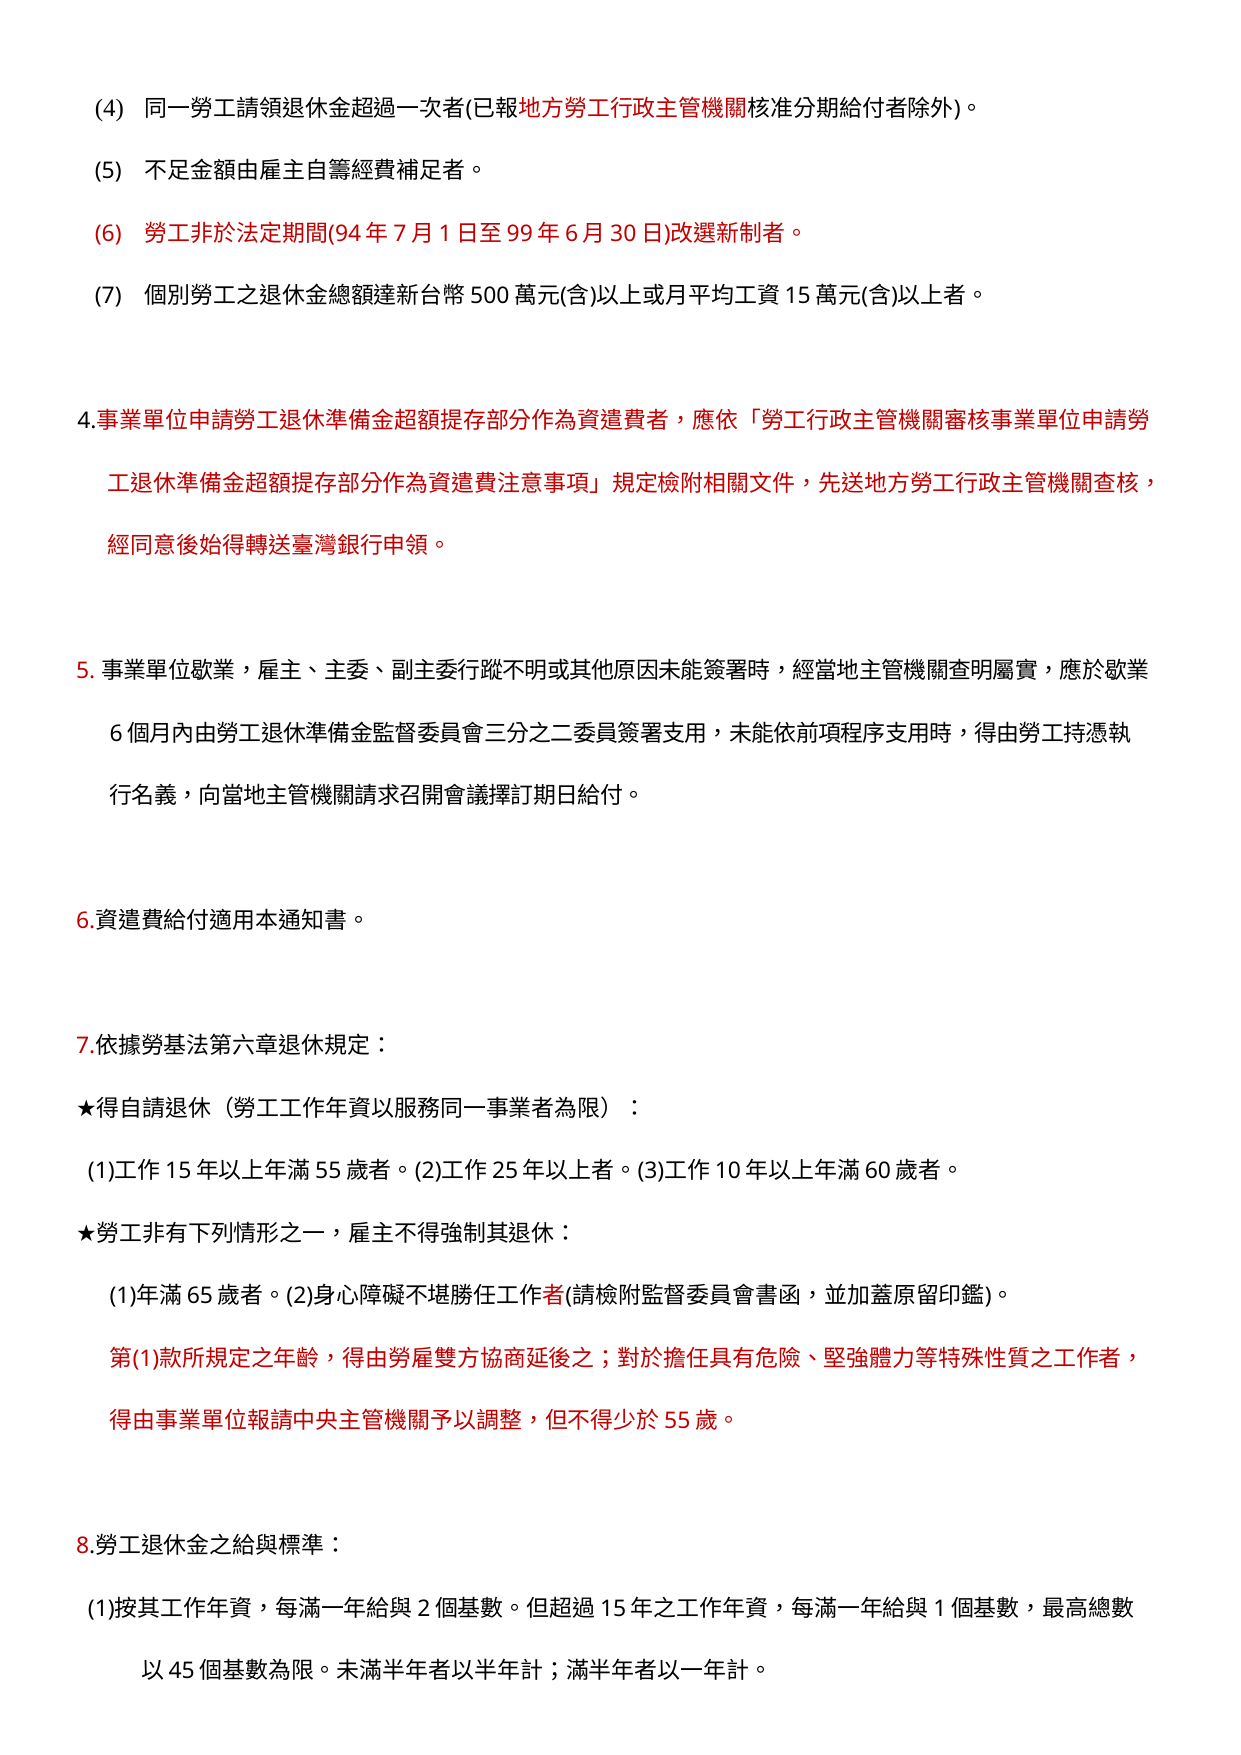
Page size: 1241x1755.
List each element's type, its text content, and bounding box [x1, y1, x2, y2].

text 5. 事業單位歇業，雇主、主委、副主委行蹤不明或其他原因未能簽署時，經當地主管機關查明屬實，應於歇業6個月內由勞工退休準備金監督委員會三分之二委員簽署支用，未能依前項程序支用時，得由勞工持憑執行名義，向當地主管機關請求召開會議擇訂期日給付。 [76, 627, 1152, 814]
text (1)工作15年以上年滿55歲者。(2)工作25年以上者。(3)工作10年以上年滿60歲者。 [76, 1127, 1152, 1189]
text 8.勞工退休金之給與標準： [76, 1502, 1152, 1564]
text 7.依據勞基法第六章退休規定： [76, 1002, 1152, 1064]
text 第(1)款所規定之年齡，得由勞雇雙方協商延後之；對於擔任具有危險、堅強體力等特殊性質之工作者，得由事業單位報請中央主管機關予以調整，但不得少於55歲。 [109, 1314, 1152, 1439]
text (1)按其工作年資，每滿一年給與2個基數。但超過15年之工作年資，每滿一年給與1個基數，最高總數以45個基數為限。未滿半年者以半年計；滿半年者以一年計。 [76, 1564, 1152, 1689]
text 6.資遣費給付適用本通知書。 [76, 877, 1152, 939]
text ★勞工非有下列情形之一，雇主不得強制其退休： [76, 1189, 1152, 1252]
list 同一勞工請領退休金超過一次者(已報地方勞工行政主管機關核准分期給付者除外)。 [94, 64, 1152, 127]
list 不足金額由雇主自籌經費補足者。 [94, 127, 1152, 189]
list 個別勞工之退休金總額達新台幣500萬元(含)以上或月平均工資15萬元(含)以上者。 [94, 252, 1152, 314]
text 4.事業單位申請勞工退休準備金超額提存部分作為資遣費者，應依「勞工行政主管機關審核事業單位申請勞工退休準備金超額提存部分作為資遣費注意事項」規定檢附相關文件，先送地方勞工行政主管機關查核，經同意後始得轉送臺灣銀行申領。 [77, 377, 1152, 564]
list 勞工非於法定期間(94年7月1日至99年6月30日)改選新制者。 [94, 189, 1152, 252]
text ★得自請退休（勞工工作年資以服務同一事業者為限）： [76, 1064, 1152, 1127]
text (1)年滿65歲者。(2)身心障礙不堪勝任工作者(請檢附監督委員會書函，並加蓋原留印鑑)。 [109, 1252, 1152, 1314]
